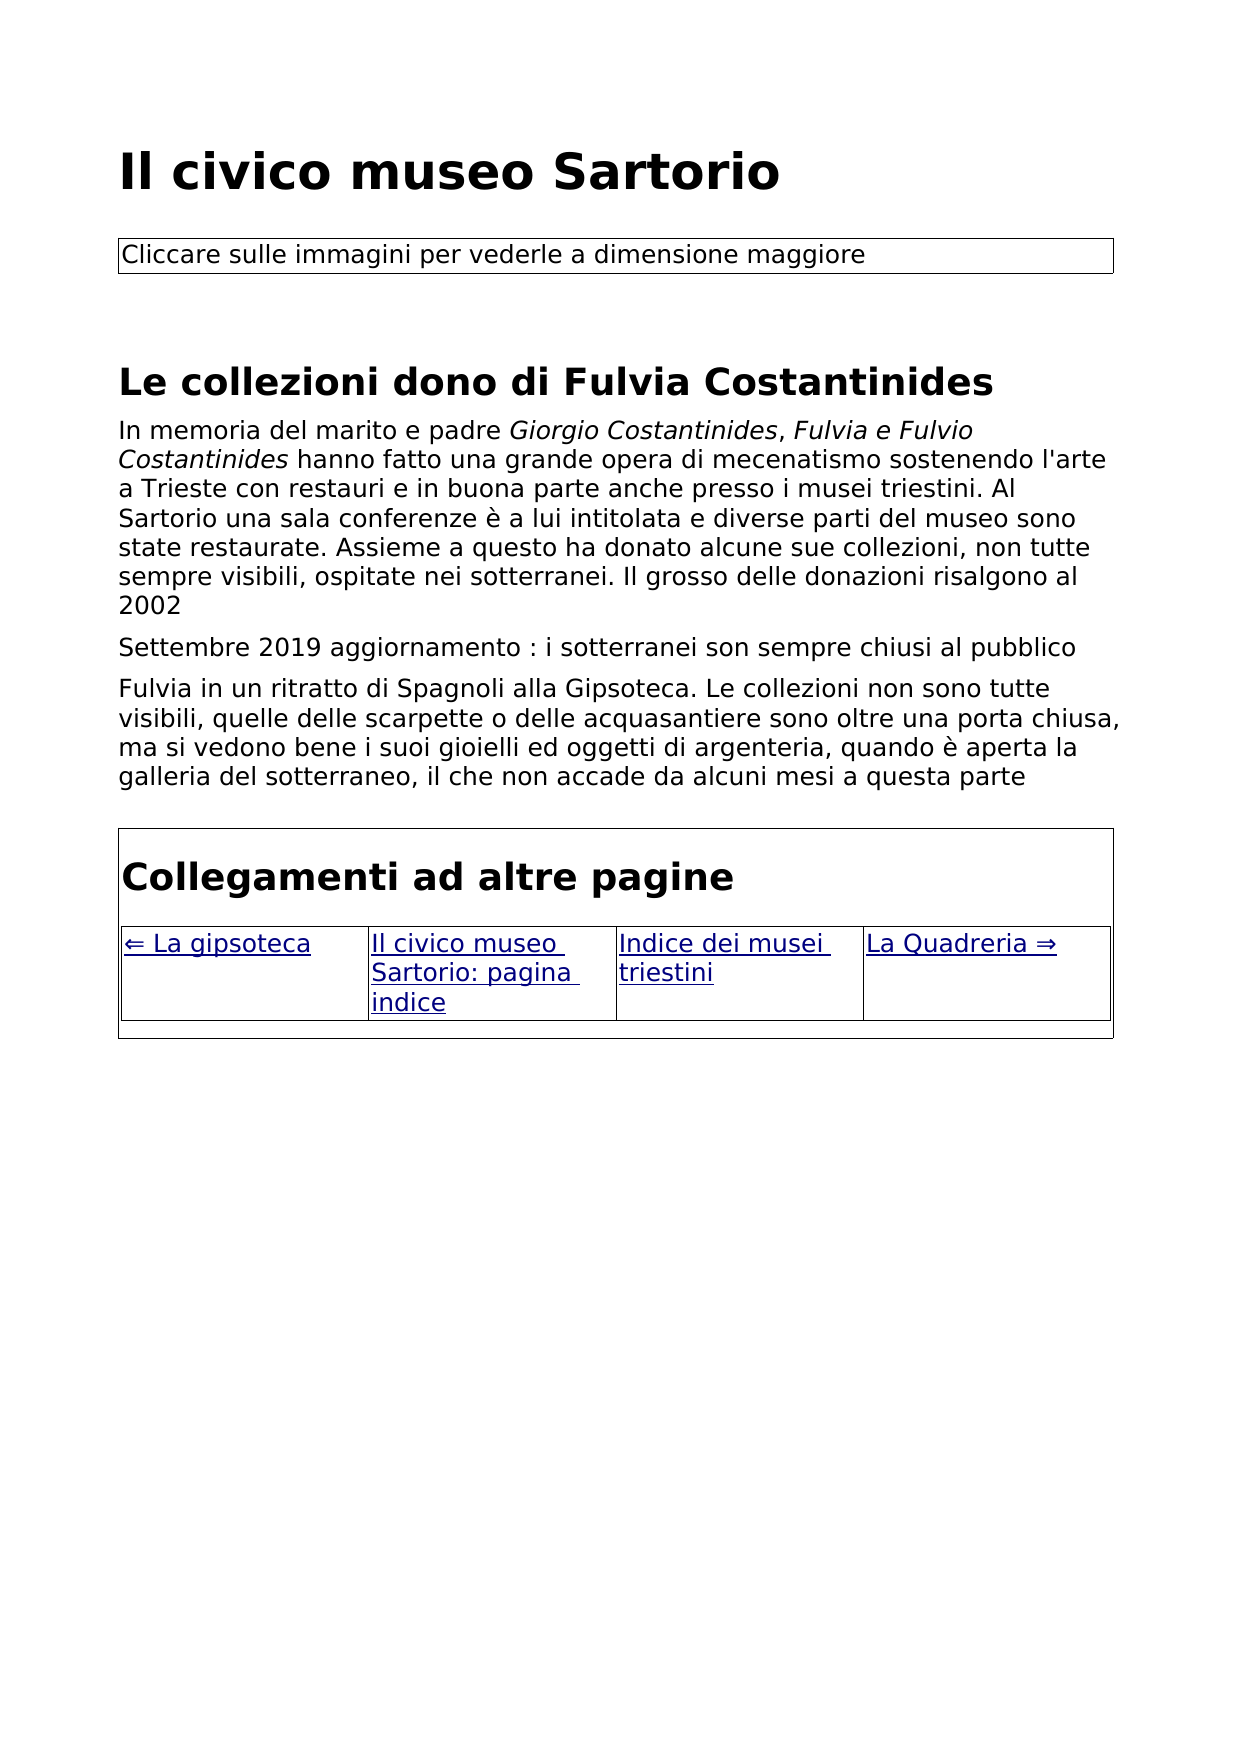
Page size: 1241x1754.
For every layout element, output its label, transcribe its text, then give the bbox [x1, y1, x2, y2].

table_header ⇐ La gipsoteca [122, 927, 368, 1020]
table_header Il civico museo Sartorio: pagina indice [369, 927, 616, 1020]
subtitle Le collezioni dono di Fulvia Costantinides [118, 360, 1122, 404]
table_header Collegamenti ad altre pagine [119, 829, 1113, 1038]
table_header Indice dei musei triestini [617, 927, 863, 1020]
text Fulvia in un ritratto di Spagnoli alla Gipsoteca. Le collezioni non sono tutte visibili, quelle delle scarpette o delle acquasantiere sono oltre una porta chiusa, ma si vedono bene i suoi gioielli ed oggetti di argenteria, quando è aperta la galleria del sotterraneo, il che non accade da alcuni mesi a questa parte [118, 674, 1122, 791]
text Settembre 2019 aggiornamento : i sotterranei son sempre chiusi al pubblico [118, 633, 1122, 662]
table_header La Quadreria ⇒ [864, 927, 1110, 1020]
text In memoria del marito e padre Giorgio Costantinides, Fulvia e Fulvio Costantinides hanno fatto una grande opera di mecenatismo sostenendo l'arte a Trieste con restauri e in buona parte anche presso i musei triestini. Al Sartorio una sala conferenze è a lui intitolata e diverse parti del museo sono state restaurate. Assieme a questo ha donato alcune sue collezioni, non tutte sempre visibili, ospitate nei sotterranei. Il grosso delle donazioni risalgono al 2002 [118, 416, 1122, 620]
table_header Cliccare sulle immagini per vederle a dimensione maggiore [119, 239, 1113, 273]
subtitle Il civico museo Sartorio [118, 143, 1122, 201]
